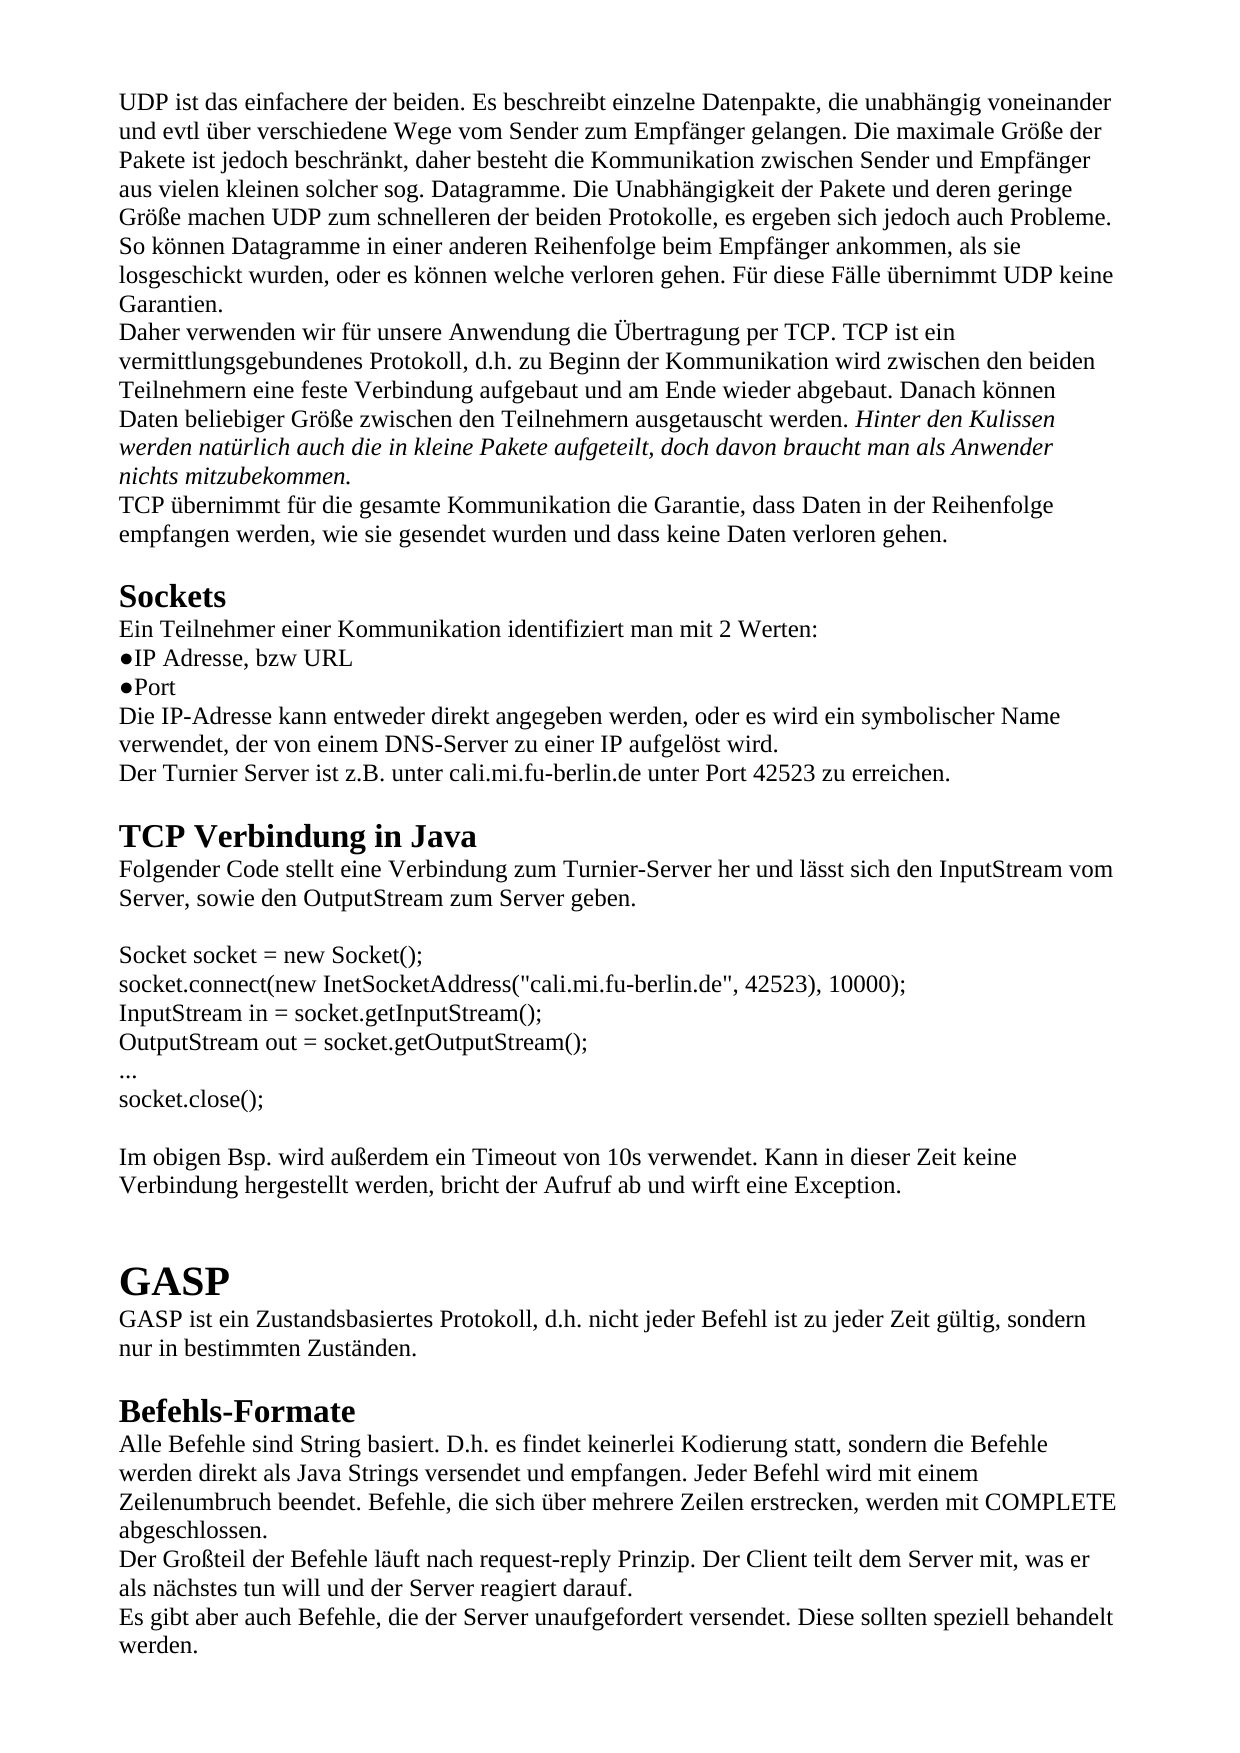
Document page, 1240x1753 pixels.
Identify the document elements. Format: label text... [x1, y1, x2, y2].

text Socket socket = new Socket(); [119, 940, 1121, 969]
text Es gibt aber auch Befehle, die der Server unaufgefordert versendet. Diese sollten speziell behandelt werden. [119, 1602, 1121, 1659]
text ... [119, 1055, 1121, 1084]
text GASP ist ein Zustandsbasiertes Protokoll, d.h. nicht jeder Befehl ist zu jeder Zeit gültig, sondern nur in bestimmten Zuständen. [119, 1304, 1121, 1362]
text socket.connect(new InetSocketAddress("cali.mi.fu-berlin.de", 42523), 10000); [119, 969, 1121, 998]
text Ein Teilnehmer einer Kommunikation identifiziert man mit 2 Werten: [119, 614, 1121, 643]
subtitle 4.1.Befehls-Formate [119, 1391, 1121, 1429]
text OutputStream out = socket.getOutputStream(); [119, 1027, 1121, 1055]
text Der Großteil der Befehle läuft nach request-reply Prinzip. Der Client teilt dem Server mit, was er als nächstes tun will und der Server reagiert darauf. [119, 1544, 1121, 1602]
text socket.close(); [119, 1084, 1121, 1113]
text Alle Befehle sind String basiert. D.h. es findet keinerlei Kodierung statt, sondern die Befehle werden direkt als Java Strings versendet und empfangen. Jeder Befehl wird mit einem Zeilenumbruch beendet. Befehle, die sich über mehrere Zeilen erstrecken, werden mit COMPLETE abgeschlossen. [119, 1429, 1121, 1544]
text Daher verwenden wir für unsere Anwendung die Übertragung per TCP. TCP ist ein vermittlungsgebundenes Protokoll, d.h. zu Beginn der Kommunikation wird zwischen den beiden Teilnehmern eine feste Verbindung aufgebaut und am Ende wieder abgebaut. Danach können Daten beliebiger Größe zwischen den Teilnehmern ausgetauscht werden. Hinter den Kulissen werden natürlich auch die in kleine Pakete aufgeteilt, doch davon braucht man als Anwender nichts mitzubekommen. [119, 317, 1121, 490]
text InputStream in = socket.getInputStream(); [119, 998, 1121, 1027]
text Die IP-Adresse kann entweder direkt angegeben werden, oder es wird ein symbolischer Name verwendet, der von einem DNS-Server zu einer IP aufgelöst wird. [119, 701, 1121, 758]
text Port [119, 672, 1121, 701]
text IP Adresse, bzw URL [119, 643, 1121, 672]
subtitle 4.GASP [119, 1257, 1121, 1304]
text Folgender Code stellt eine Verbindung zum Turnier-Server her und lässt sich den InputStream vom Server, sowie den OutputStream zum Server geben. [119, 854, 1121, 912]
text Der Turnier Server ist z.B. unter cali.mi.fu-berlin.de unter Port 42523 zu erreichen. [119, 758, 1121, 787]
text UDP ist das einfachere der beiden. Es beschreibt einzelne Datenpakte, die unabhängig voneinander und evtl über verschiedene Wege vom Sender zum Empfänger gelangen. Die maximale Größe der Pakete ist jedoch beschränkt, daher besteht die Kommunikation zwischen Sender und Empfänger aus vielen kleinen solcher sog. Datagramme. Die Unabhängigkeit der Pakete und deren geringe Größe machen UDP zum schnelleren der beiden Protokolle, es ergeben sich jedoch auch Probleme. So können Datagramme in einer anderen Reihenfolge beim Empfänger ankommen, als sie losgeschickt wurden, oder es können welche verloren gehen. Für diese Fälle übernimmt UDP keine Garantien. [119, 87, 1121, 317]
subtitle 3.2.Sockets [119, 576, 1121, 614]
text Im obigen Bsp. wird außerdem ein Timeout von 10s verwendet. Kann in dieser Zeit keine Verbindung hergestellt werden, bricht der Aufruf ab und wirft eine Exception. [119, 1142, 1121, 1199]
text TCP übernimmt für die gesamte Kommunikation die Garantie, dass Daten in der Reihenfolge empfangen werden, wie sie gesendet wurden und dass keine Daten verloren gehen. [119, 490, 1121, 547]
subtitle 3.3.TCP Verbindung in Java [119, 816, 1121, 854]
